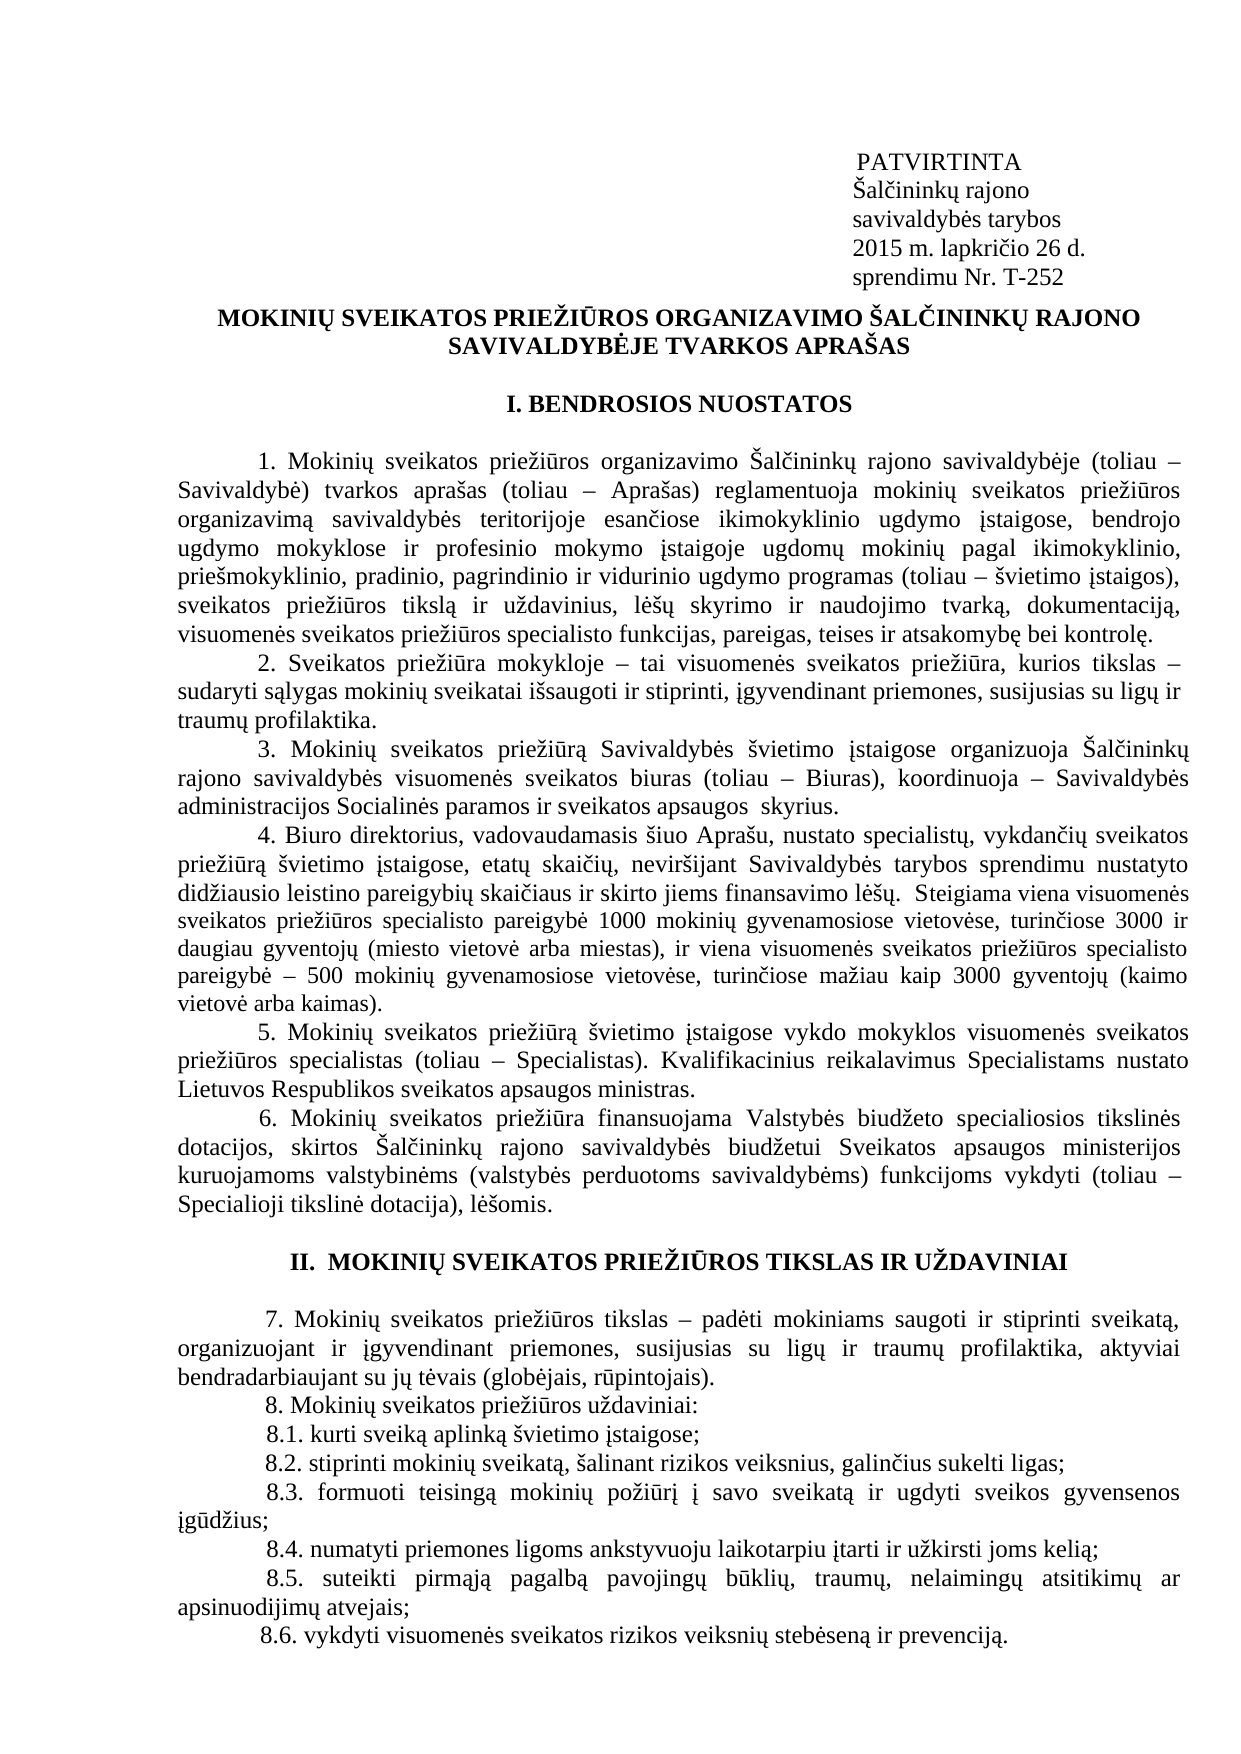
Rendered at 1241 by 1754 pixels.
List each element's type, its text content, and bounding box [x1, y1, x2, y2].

text 8.3. formuoti teisingą mokinių požiūrį į savo sveikatą ir ugdyti sveikos gyvensenos įgūdžius; [177, 1477, 1181, 1534]
text 2015 m. lapkričio 26 d. [177, 233, 1181, 262]
text 2. Sveikatos priežiūra mokykloje – tai visuomenės sveikatos priežiūra, kurios tikslas – sudaryti sąlygas mokinių sveikatai išsaugoti ir stiprinti, įgyvendinant priemones, susijusias su ligų ir traumų profilaktika. [177, 648, 1181, 734]
text 8.6. vykdyti visuomenės sveikatos rizikos veiksnių stebėseną ir prevenciją. [177, 1621, 1181, 1649]
text 8.5. suteikti pirmąją pagalbą pavojingų būklių, traumų, nelaimingų atsitikimų ar apsinuodijimų atvejais; [177, 1563, 1181, 1621]
text PATVIRTINTA [177, 147, 1181, 176]
text II. MOKINIŲ SVEIKATOS PRIEŽIŪROS TIKSLAS IR UŽDAVINIAI [177, 1247, 1181, 1276]
text 5. Mokinių sveikatos priežiūrą švietimo įstaigose vykdo mokyklos visuomenės sveikatos priežiūros specialistas (toliau – Specialistas). Kvalifikacinius reikalavimus Specialistams nustato Lietuvos Respublikos sveikatos apsaugos ministras. [177, 1017, 1189, 1103]
text savivaldybės tarybos [177, 204, 1181, 233]
text MOKINIŲ SVEIKATOS PRIEŽIŪROS ORGANIZAVIMO šalčininkų rajono savivaldybėJE TVARKos aprašas [177, 303, 1181, 360]
text 6. Mokinių sveikatos priežiūra finansuojama Valstybės biudžeto specialiosios tikslinės dotacijos, skirtos Šalčininkų rajono savivaldybės biudžetui Sveikatos apsaugos ministerijos kuruojamoms valstybinėms (valstybės perduotoms savivaldybėms) funkcijoms vykdyti (toliau – Specialioji tikslinė dotacija), lėšomis. [177, 1103, 1181, 1218]
text 8.1. kurti sveiką aplinką švietimo įstaigose; [177, 1419, 1181, 1448]
text 8. Mokinių sveikatos priežiūros uždaviniai: [177, 1391, 1181, 1419]
text 3. Mokinių sveikatos priežiūrą Savivaldybės švietimo įstaigose organizuoja Šalčininkų rajono savivaldybės visuomenės sveikatos biuras (toliau – Biuras), koordinuoja – Savivaldybės administracijos Socialinės paramos ir sveikatos apsaugos skyrius. [177, 734, 1189, 820]
text 1. Mokinių sveikatos priežiūros organizavimo Šalčininkų rajono savivaldybėje (toliau – Savivaldybė) tvarkos aprašas (toliau – Aprašas) reglamentuoja mokinių sveikatos priežiūros organizavimą savivaldybės teritorijoje esančiose ikimokyklinio ugdymo įstaigose, bendrojo ugdymo mokyklose ir profesinio mokymo įstaigoje ugdomų mokinių pagal ikimokyklinio, priešmokyklinio, pradinio, pagrindinio ir vidurinio ugdymo programas (toliau – švietimo įstaigos), sveikatos priežiūros tikslą ir uždavinius, lėšų skyrimo ir naudojimo tvarką, dokumentaciją, visuomenės sveikatos priežiūros specialisto funkcijas, pareigas, teises ir atsakomybę bei kontrolę. [177, 446, 1181, 648]
text 8.4. numatyti priemones ligoms ankstyvuoju laikotarpiu įtarti ir užkirsti joms kelią; [177, 1534, 1181, 1563]
text 4. Biuro direktorius, vadovaudamasis šiuo Aprašu, nustato specialistų, vykdančių sveikatos priežiūrą švietimo įstaigose, etatų skaičių, neviršijant Savivaldybės tarybos sprendimu nustatyto didžiausio leistino pareigybių skaičiaus ir skirto jiems finansavimo lėšų. Steigiama viena visuomenės sveikatos priežiūros specialisto pareigybė 1000 mokinių gyvenamosiose vietovėse, turinčiose 3000 ir daugiau gyventojų (miesto vietovė arba miestas), ir viena visuomenės sveikatos priežiūros specialisto pareigybė – 500 mokinių gyvenamosiose vietovėse, turinčiose mažiau kaip 3000 gyventojų (kaimo vietovė arba kaimas). [177, 820, 1189, 1017]
text Šalčininkų rajono [777, 176, 1181, 204]
text 8.2. stiprinti mokinių sveikatą, šalinant rizikos veiksnius, galinčius sukelti ligas; [177, 1448, 1181, 1477]
text sprendimu Nr. T-252 [777, 262, 1181, 291]
text I. BENDROSIOS NUOSTATOS [177, 389, 1181, 418]
text 7. Mokinių sveikatos priežiūros tikslas – padėti mokiniams saugoti ir stiprinti sveikatą, organizuojant ir įgyvendinant priemones, susijusias su ligų ir traumų profilaktika, aktyviai bendradarbiaujant su jų tėvais (globėjais, rūpintojais). [177, 1304, 1181, 1391]
